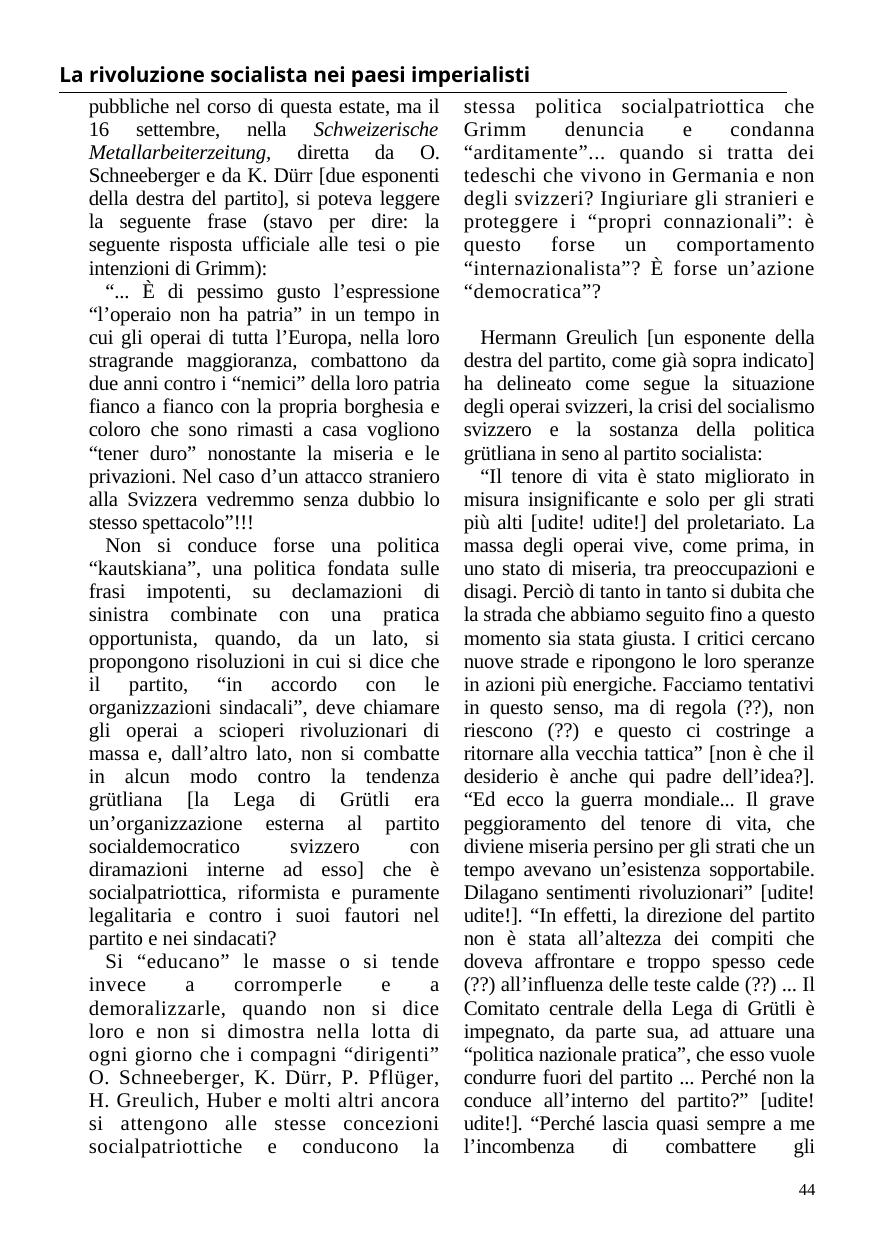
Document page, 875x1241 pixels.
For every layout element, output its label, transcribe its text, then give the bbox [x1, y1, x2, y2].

text stessa politica socialpatriottica che Grimm denuncia e condanna “arditamente”... quando si tratta dei tedeschi che vivono in Germania e non degli svizzeri? Ingiuriare gli stranieri e proteggere i “propri connazionali”: è questo forse un comportamento “internazionalista”? È forse un’azione “democratica”? [463, 94, 815, 303]
text La rivoluzione socialista nei paesi imperialisti [442, 71, 787, 86]
text pubbliche nel corso di questa estate, ma il 16 settembre, nella Schweizerische Metallarbeiterzeitung, diretta da O. Schneeberger e da K. Dürr [due esponenti della destra del partito], si poteva leggere la seguente frase (stavo per dire: la seguente risposta ufficiale alle tesi o pie intenzioni di Grimm): [88, 94, 440, 279]
text La rivoluzione socialista nei paesi imperialisti [59, 71, 352, 86]
text “... È di pessimo gusto l’espressione “l’operaio non ha patria” in un tempo in cui gli operai di tutta l’Europa, nella loro stragrande maggioranza, combattono da due anni contro i “nemici” della loro patria fianco a fianco con la propria borghesia e coloro che sono rimasti a casa vogliono “tener duro” nonostante la miseria e le privazioni. Nel caso d’un attacco straniero alla Svizzera vedremmo senza dubbio lo stesso spettacolo”!!! [88, 279, 440, 534]
text Hermann Greulich [un esponente della destra del partito, come già sopra indicato] ha delineato come segue la situazione degli operai svizzeri, la crisi del socialismo svizzero e la sostanza della politica grütliana in seno al partito socialista: [463, 326, 815, 464]
text “Il tenore di vita è stato migliorato in misura insignificante e solo per gli strati più alti [udite! udite!] del proletariato. La massa degli operai vive, come prima, in uno stato di miseria, tra preoccupazioni e disagi. Perciò di tanto in tanto si dubita che la strada che abbiamo seguito fino a questo momento sia stata giusta. I critici cercano nuove strade e ripongono le loro speranze in azioni più energiche. Facciamo tentativi in questo senso, ma di regola (??), non riescono (??) e questo ci costringe a ritornare alla vecchia tattica” [non è che il desiderio è anche qui padre dell’idea?]. “Ed ecco la guerra mondiale... Il grave peggioramento del tenore di vita, che diviene miseria persino per gli strati che un tempo avevano un’esistenza sopportabile. Dilagano sentimenti rivoluzionari” [udite! udite!]. “In effetti, la direzione del partito non è stata all’altezza dei compiti che doveva affrontare e troppo spesso cede (??) all’influenza delle teste calde (??) ... Il Comitato centrale della Lega di Grütli è impegnato, da parte sua, ad attuare una “politica nazionale pratica”, che esso vuole condurre fuori del partito ... Perché non la conduce all’interno del partito?” [udite! udite!]. “Perché lascia quasi sempre a me l’incombenza di combattere gli ultraradicali?” (Hermann Greulich, Lettera aperta alla Lega grütliana di Gottinga, 26 settembre 1916). [463, 464, 815, 1158]
text Si “educano” le masse o si tende invece a corromperle e a demoralizzarle, quando non si dice loro e non si dimostra nella lotta di ogni giorno che i compagni “dirigenti” O. Schneeberger, K. Dürr, P. Pflüger, H. Greulich, Huber e molti altri ancora si attengono alle stesse concezioni socialpatriottiche e conducono la [88, 950, 440, 1158]
text La rivoluzione socialista nei paesi imperialisti [355, 71, 439, 86]
text Non si conduce forse una politica “kautskiana”, una politica fondata sulle frasi impotenti, su declamazioni di sinistra combinate con una pratica opportunista, quando, da un lato, si propongono risoluzioni in cui si dice che il partito, “in accordo con le organizzazioni sindacali”, deve chiamare gli operai a scioperi rivoluzionari di massa e, dall’altro lato, non si combatte in alcun modo contro la tendenza grütliana [la Lega di Grütli era un’organizzazione esterna al partito socialdemocratico svizzero con diramazioni interne ad esso] che è socialpatriottica, riformista e puramente legalitaria e contro i suoi fautori nel partito e nei sindacati? [88, 534, 440, 950]
